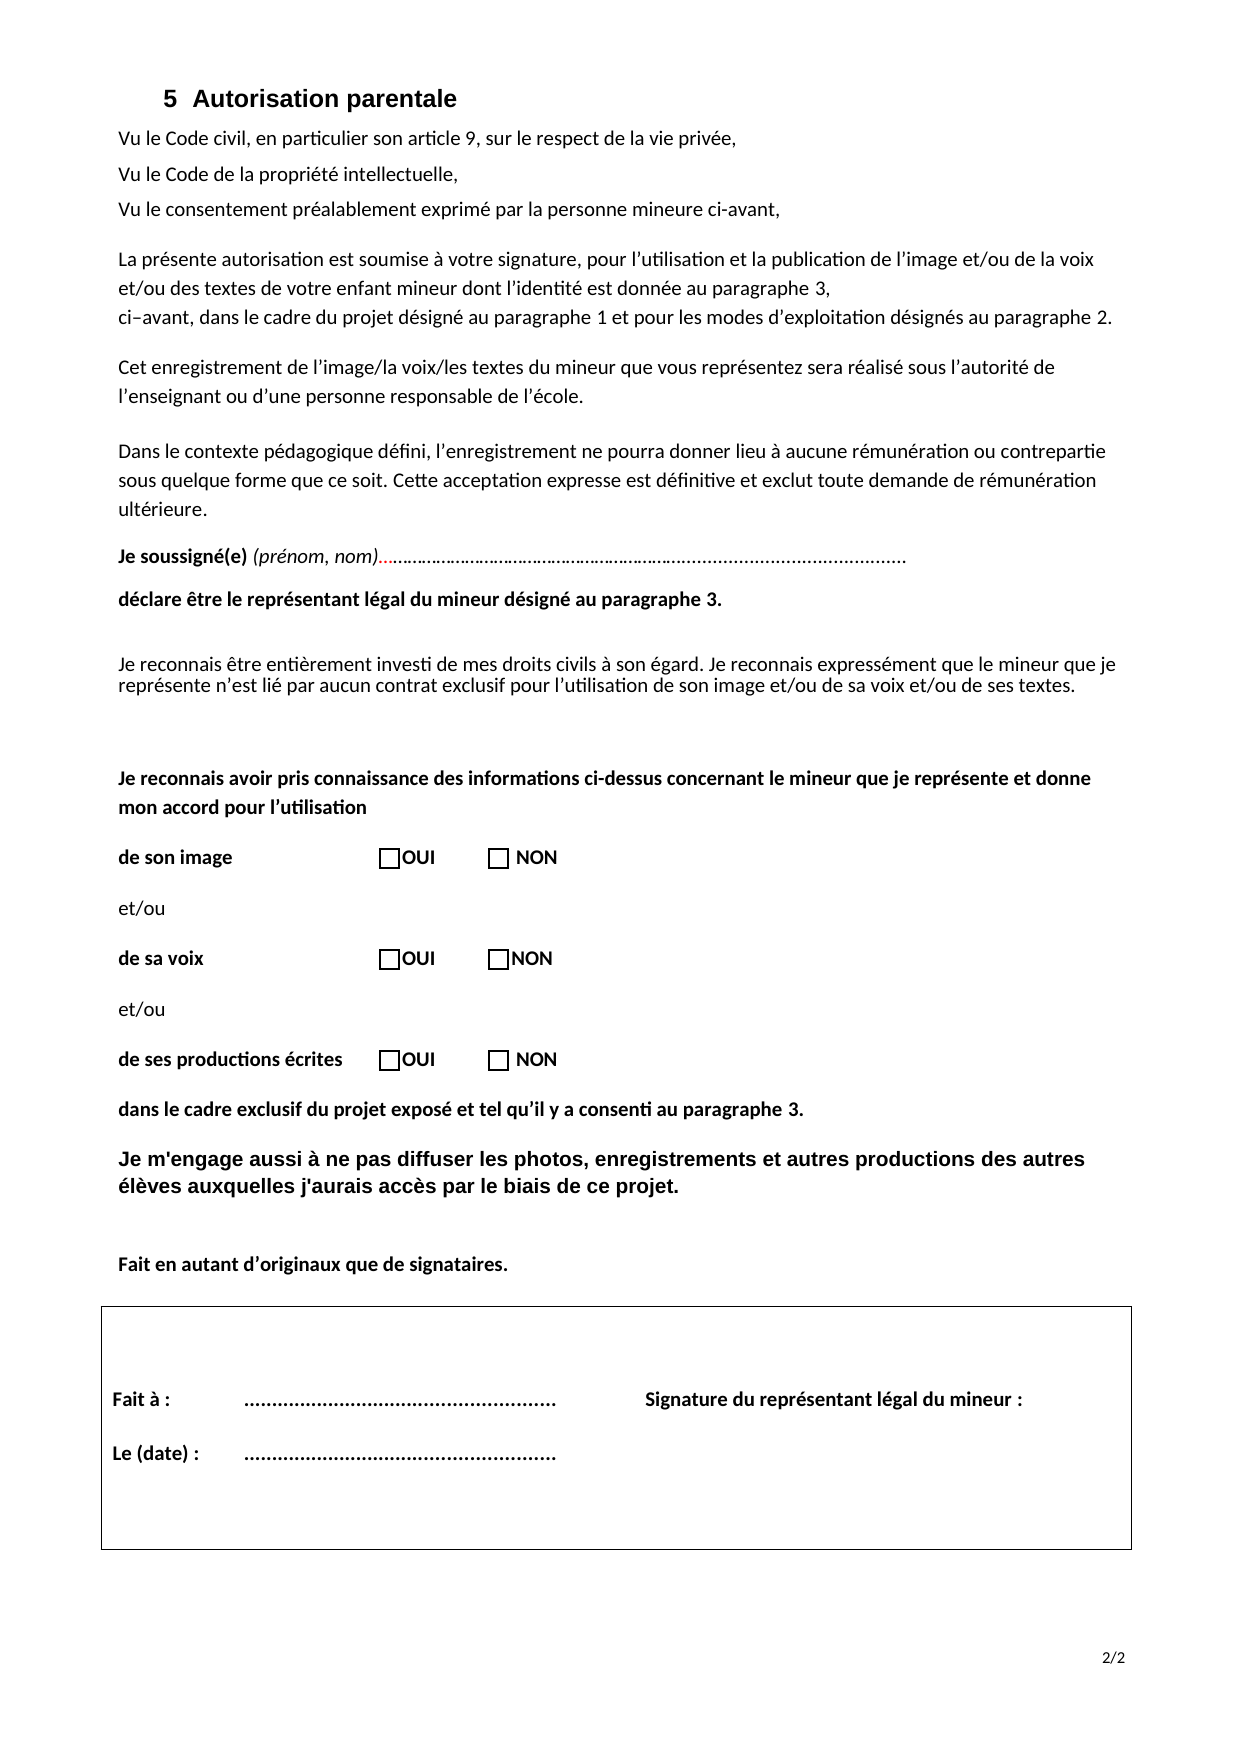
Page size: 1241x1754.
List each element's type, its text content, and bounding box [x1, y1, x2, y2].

text Vu le Code civil, en particulier son article 9, sur le respect de la vie privée, [118, 125, 1125, 151]
text La présente autorisation est soumise à votre signature, pour l’utilisation et la publication de l’image et/ou de la voix et/ou des textes de votre enfant mineur dont l’identité est donnée au paragraphe 3, ci–avant, dans le cadre du projet désigné au paragraphe 1 et pour les modes d’exploitation désignés au paragraphe 2. [118, 246, 1125, 330]
text Cet enregistrement de l’image/la voix/les textes du mineur que vous représentez sera réalisé sous l’autorité de l’enseignant ou d’une personne responsable de l’école. [118, 354, 1125, 409]
text et/ou [118, 996, 1125, 1021]
text Je reconnais avoir pris connaissance des informations ci-dessus concernant le mineur que je représente et donne mon accord pour l’utilisation [118, 765, 1125, 819]
text de sa voix OUI NON [118, 945, 1125, 971]
subtitle 5 Autorisation parentale [163, 84, 1125, 113]
text Fait en autant d’originaux que de signataires. [118, 1252, 1125, 1277]
text Je reconnais être entièrement investi de mes droits civils à son égard. Je reconnais expressément que le mineur que je représente n’est lié par aucun contrat exclusif pour l’utilisation de son image et/ou de sa voix et/ou de ses textes. [118, 653, 1125, 697]
text de son image OUI NON [118, 844, 1125, 870]
text Je soussigné(e) (prénom, nom)………………………………………………………........................................... [118, 546, 1125, 568]
text de ses productions écrites OUI NON [118, 1046, 1125, 1072]
text déclare être le représentant légal du mineur désigné au paragraphe 3. [118, 589, 1125, 633]
text Dans le contexte pédagogique défini, l’enregistrement ne pourra donner lieu à aucune rémunération ou contrepartie sous quelque forme que ce soit. Cette acceptation expresse est définitive et exclut toute demande de rémunération ultérieure. [118, 438, 1125, 522]
text dans le cadre exclusif du projet exposé et tel qu’il y a consenti au paragraphe 3. [118, 1097, 1125, 1122]
text Vu le Code de la propriété intellectuelle, [118, 161, 1125, 186]
text Vu le consentement préalablement exprimé par la personne mineure ci-avant, [118, 196, 1125, 222]
table_header Fait à : Signature du représentant légal du mineur : Le (date) : [102, 1307, 1131, 1549]
text Je m'engage aussi à ne pas diffuser les photos, enregistrements et autres productions des autres élèves auxquelles j'aurais accès par le biais de ce projet. [118, 1147, 1125, 1198]
text et/ou [118, 895, 1125, 920]
